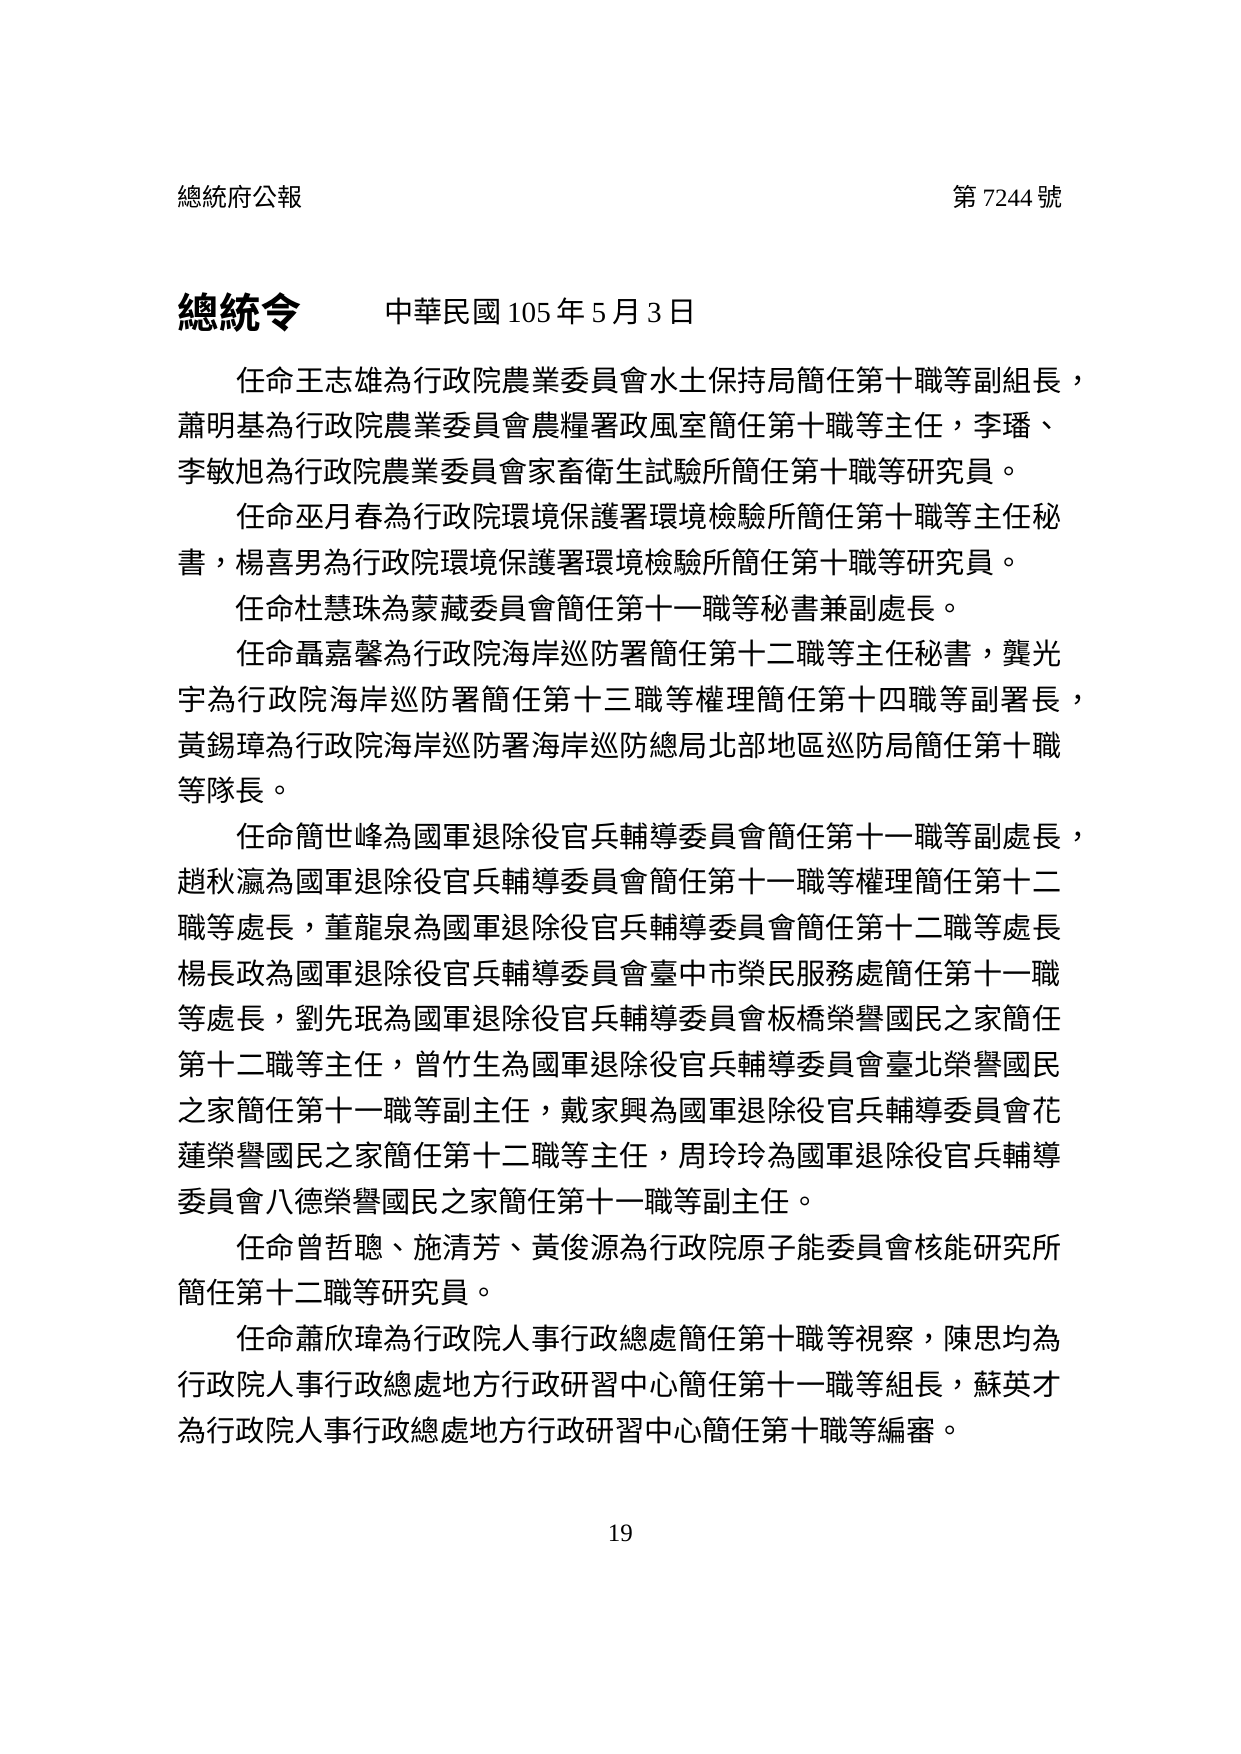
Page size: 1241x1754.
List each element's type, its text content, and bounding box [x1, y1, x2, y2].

table_header 總統令 [174, 266, 381, 354]
table_header 中華民國105年5月3日 [381, 266, 877, 354]
text 任命簡世峰為國軍退除役官兵輔導委員會簡任第十一職等副處長，趙秋瀛為國軍退除役官兵輔導委員會簡任第十一職等權理簡任第十二職等處長，董龍泉為國軍退除役官兵輔導委員會簡任第十二職等處長，楊長政為國軍退除役官兵輔導委員會臺中市榮民服務處簡任第十一職等處長，劉先珉為國軍退除役官兵輔導委員會板橋榮譽國民之家簡任第十二職等主任，曾竹生為國軍退除役官兵輔導委員會臺北榮譽國民之家簡任第十一職等副主任，戴家興為國軍退除役官兵輔導委員會花蓮榮譽國民之家簡任第十二職等主任，周玲玲為國軍退除役官兵輔導委員會八德榮譽國民之家簡任第十一職等副主任。 [177, 811, 1063, 1221]
text 任命蕭欣瑋為行政院人事行政總處簡任第十職等視察，陳思均為行政院人事行政總處地方行政研習中心簡任第十一職等組長，蘇英才為行政院人事行政總處地方行政研習中心簡任第十職等編審。 [177, 1313, 1063, 1451]
text 任命曾哲聰、施清芳、黃俊源為行政院原子能委員會核能研究所簡任第十二職等研究員。 [177, 1221, 1063, 1313]
text 任命王志雄為行政院農業委員會水土保持局簡任第十職等副組長，蕭明基為行政院農業委員會農糧署政風室簡任第十職等主任，李璠、李敏旭為行政院農業委員會家畜衛生試驗所簡任第十職等研究員。 [177, 354, 1063, 491]
text 任命聶嘉馨為行政院海岸巡防署簡任第十二職等主任秘書，龔光宇為行政院海岸巡防署簡任第十三職等權理簡任第十四職等副署長，黃錫璋為行政院海岸巡防署海岸巡防總局北部地區巡防局簡任第十職等隊長。 [177, 628, 1063, 811]
text 任命巫月春為行政院環境保護署環境檢驗所簡任第十職等主任秘書，楊喜男為行政院環境保護署環境檢驗所簡任第十職等研究員。 [177, 491, 1063, 583]
text 任命杜慧珠為蒙藏委員會簡任第十一職等秘書兼副處長。 [177, 583, 1063, 628]
